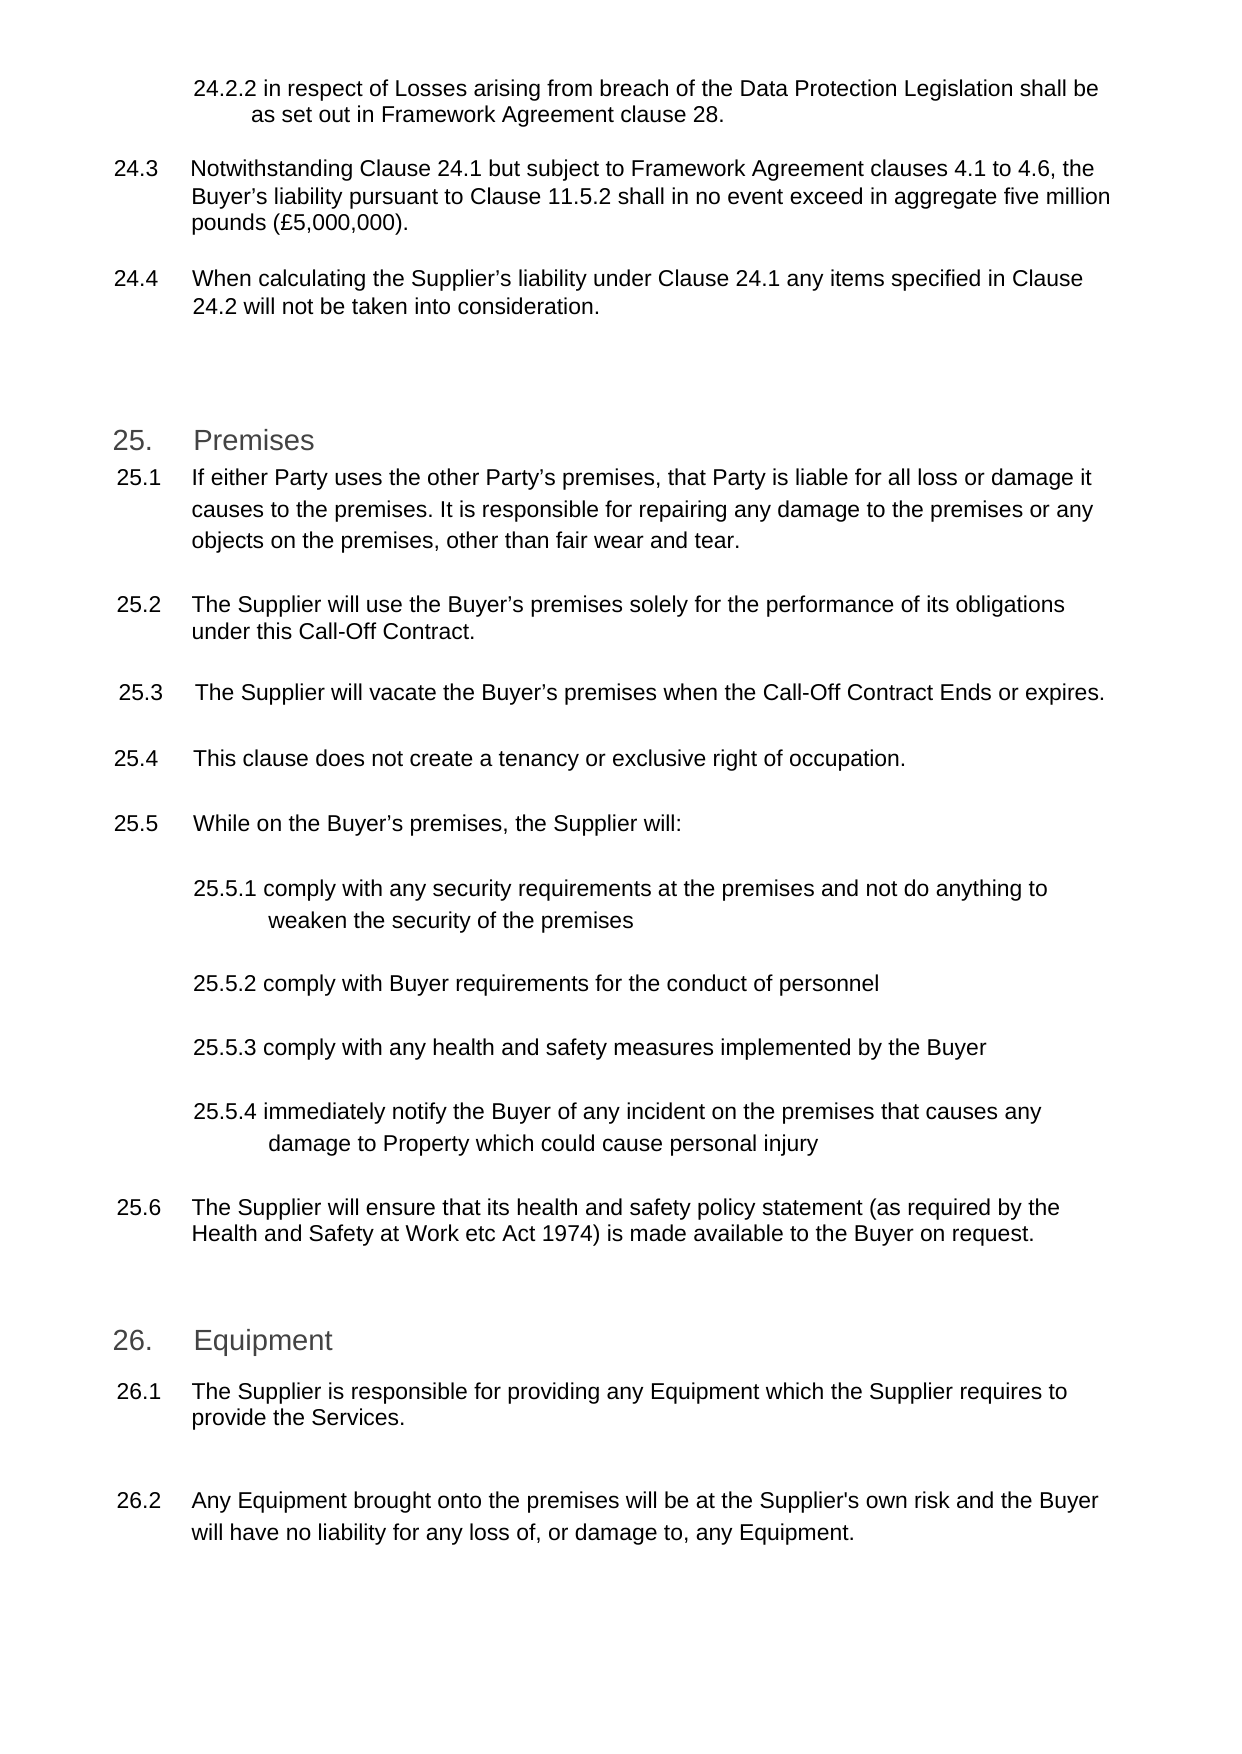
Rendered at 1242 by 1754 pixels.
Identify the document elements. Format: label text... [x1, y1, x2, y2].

text 25.1 If either Party uses the other Party’s premises, that Party is liable for all loss or damage it causes to the premises. It is responsible for repairing any damage to the premises or any objects on the premises, other than fair wear and tear. [116, 464, 1121, 554]
text 25.6 The Supplier will ensure that its health and safety policy statement (as required by the Health and Safety at Work etc Act 1974) is made available to the Buyer on request. [116, 1193, 1121, 1246]
text 24.4 When calculating the Supplier’s liability under Clause 24.1 any items specified in Clause [0, 264, 1122, 292]
text 25.5.3 comply with any health and safety measures implemented by the Buyer [161, 1034, 1121, 1061]
text 25.5.1 comply with any security requirements at the premises and not do anything to weaken the security of the premises [193, 875, 1121, 933]
text 25.5.4 immediately notify the Buyer of any incident on the premises that causes any damage to Property which could cause personal injury [193, 1098, 1121, 1156]
text 24.2.2 in respect of Losses arising from breach of the Data Protection Legislation shall be as set out in Framework Agreement clause 28. [193, 75, 1121, 128]
text 26.2 Any Equipment brought onto the premises will be at the Supplier's own risk and the Buyer will have no liability for any loss of, or damage to, any Equipment. [116, 1487, 1121, 1545]
text 25.3 The Supplier will vacate the Buyer’s premises when the Call-Off Contract Ends or expires. [118, 678, 1122, 706]
subtitle 25. Premises [0, 422, 1122, 456]
text 24.3 Notwithstanding Clause 24.1 but subject to Framework Agreement clauses 4.1 to 4.6, the [0, 154, 1122, 182]
text 25.4 This clause does not create a tenancy or exclusive right of occupation. [0, 744, 1122, 772]
subtitle 26. Equipment [0, 1323, 1122, 1357]
text Buyer’s liability pursuant to Clause 11.5.2 shall in no event exceed in aggregate five million pounds (£5,000,000). [191, 183, 1121, 236]
text 24.2 will not be taken into consideration. [192, 293, 1121, 319]
text 25.5 While on the Buyer’s premises, the Supplier will: [0, 809, 1122, 837]
text 25.5.2 comply with Buyer requirements for the conduct of personnel [161, 970, 1121, 997]
text 26.1 The Supplier is responsible for providing any Equipment which the Supplier requires to provide the Services. [116, 1378, 1121, 1430]
text 25.2 The Supplier will use the Buyer’s premises solely for the performance of its obligations under this Call-Off Contract. [116, 591, 1121, 644]
